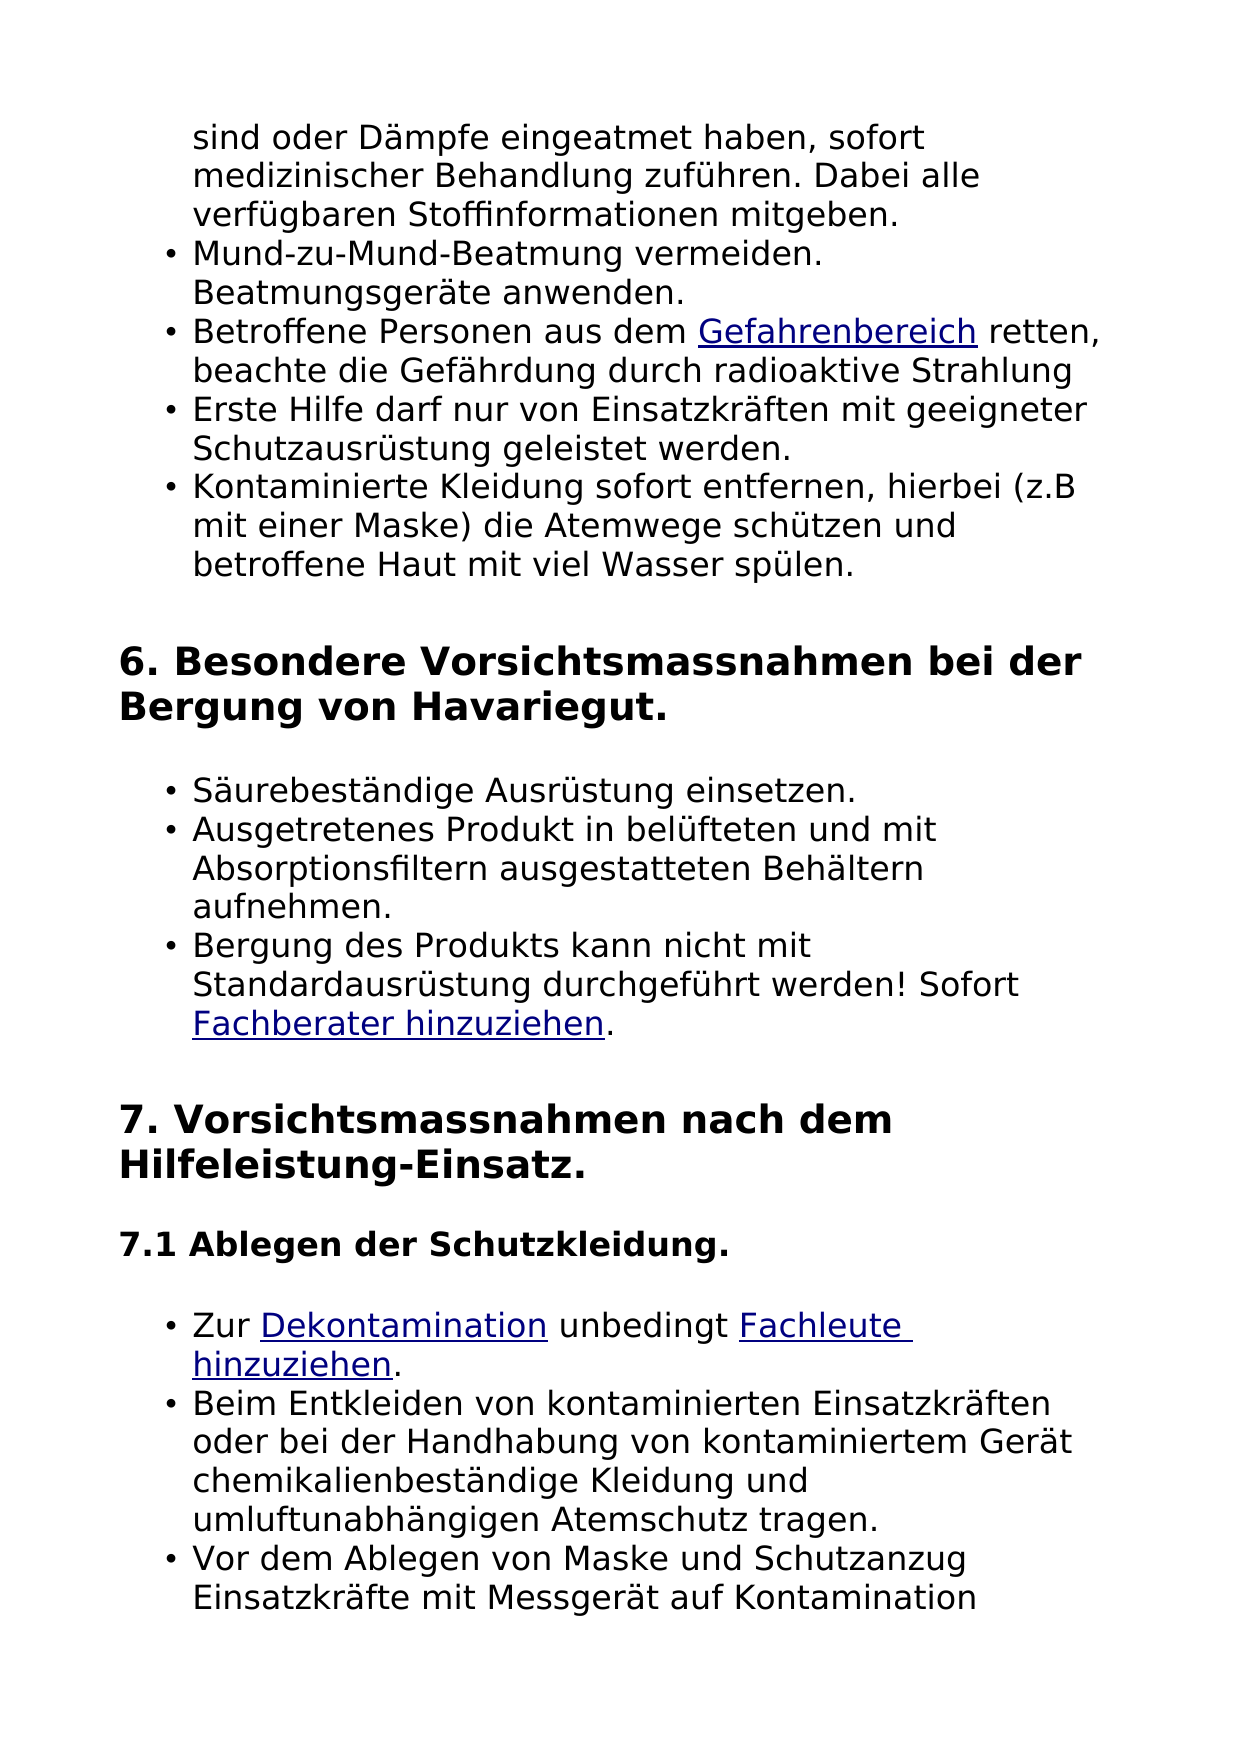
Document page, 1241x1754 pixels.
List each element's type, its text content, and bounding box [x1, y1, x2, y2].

list Betroffene Personen aus dem Gefahrenbereich retten, beachte die Gefährdung durch radioaktive Strahlung [177, 312, 1122, 390]
list sind oder Dämpfe eingeatmet haben, sofort medizinischer Behandlung zuführen. Dabei alle verfügbaren Stoffinformationen mitgeben. [177, 118, 1122, 235]
subtitle 6. Besondere Vorsichtsmassnahmen bei der Bergung von Havariegut. [118, 639, 1122, 729]
list Kontaminierte Kleidung sofort entfernen, hierbei (z.B mit einer Maske) die Atemwege schützen und betroffene Haut mit viel Wasser spülen. [177, 468, 1122, 584]
list Beim Entkleiden von kontaminierten Einsatzkräften oder bei der Handhabung von kontaminiertem Gerät chemikalienbeständige Kleidung und umluftunabhängigen Atemschutz tragen. [177, 1384, 1122, 1539]
list Zur Dekontamination unbedingt Fachleute hinzuziehen. [177, 1306, 1122, 1384]
list Vor dem Ablegen von Maske und Schutzanzug Einsatzkräfte mit Messgerät auf Kontamination [177, 1539, 1122, 1617]
list Ausgetretenes Produkt in belüfteten und mit Absorptionsfiltern ausgestatteten Behältern aufnehmen. [177, 810, 1122, 927]
list Mund-zu-Mund-Beatmung vermeiden. Beatmungsgeräte anwenden. [177, 235, 1122, 312]
list Säurebeständige Ausrüstung einsetzen. [177, 771, 1122, 810]
subtitle 7.1 Ablegen der Schutzkleidung. [118, 1226, 1122, 1264]
list Erste Hilfe darf nur von Einsatzkräften mit geeigneter Schutzausrüstung geleistet werden. [177, 390, 1122, 468]
list Bergung des Produkts kann nicht mit Standardausrüstung durchgeführt werden! Sofort Fachberater hinzuziehen. [177, 927, 1122, 1043]
subtitle 7. Vorsichtsmassnahmen nach dem Hilfeleistung-Einsatz. [118, 1098, 1122, 1188]
